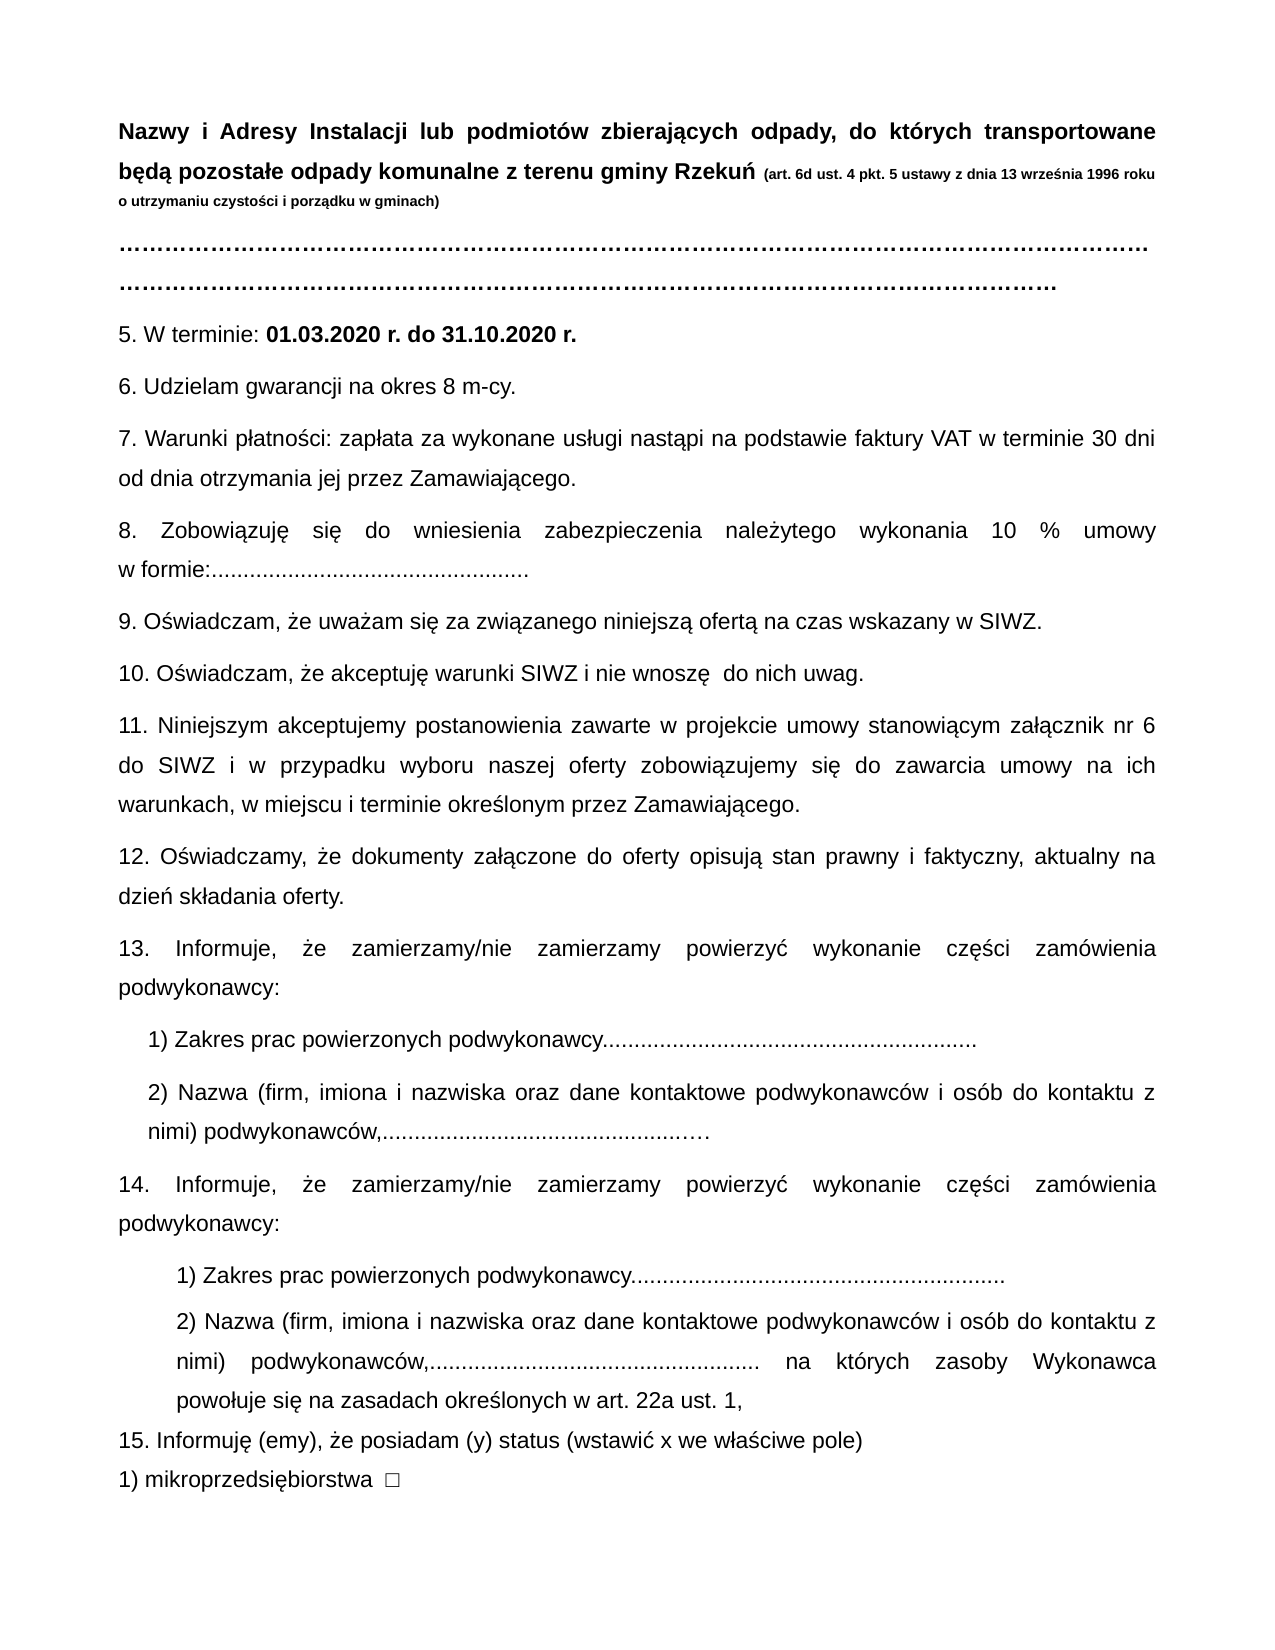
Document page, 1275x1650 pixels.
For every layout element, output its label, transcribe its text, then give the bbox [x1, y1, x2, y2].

text 5. W terminie: 01.03.2020 r. do 31.10.2020 r. [118, 321, 1157, 348]
text 11. Niniejszym akceptujemy postanowienia zawarte w projekcie umowy stanowiącym załącznik nr 6 do SIWZ i w przypadku wyboru naszej oferty zobowiązujemy się do zawarcia umowy na ich warunkach, w miejscu i terminie określonym przez Zamawiającego. [118, 712, 1157, 817]
text 1) Zakres prac powierzonych podwykonawcy........................................................... [176, 1262, 1157, 1289]
text 2) Nazwa (firm, imiona i nazwiska oraz dane kontaktowe podwykonawców i osób do kontaktu z nimi) podwykonawców,...............................................…. [148, 1079, 1157, 1144]
text 9. Oświadczam, że uważam się za związanego niniejszą ofertą na czas wskazany w SIWZ. [118, 608, 1157, 634]
text 14. Informuje, że zamierzamy/nie zamierzamy powierzyć wykonanie części zamówienia podwykonawcy: [118, 1171, 1157, 1236]
text 15. Informuję (emy), że posiadam (y) status (wstawić x we właściwe pole) [118, 1427, 1157, 1453]
text 1) mikroprzedsiębiorstwa □ [118, 1466, 1157, 1493]
text …………………………………………………………………………………………………………………………………………………………………………………………………………………………………… [118, 230, 1157, 296]
text 13. Informuje, że zamierzamy/nie zamierzamy powierzyć wykonanie części zamówienia podwykonawcy: [118, 934, 1157, 1000]
text Nazwy i Adresy Instalacji lub podmiotów zbierających odpady, do których transportowane będą pozostałe odpady komunalne z terenu gminy Rzekuń (art. 6d ust. 4 pkt. 5 ustawy z dnia 13 września 1996 roku o utrzymaniu czystości i porządku w gminach) [118, 118, 1157, 209]
text 1) Zakres prac powierzonych podwykonawcy........................................................... [148, 1026, 1157, 1053]
text 7. Warunki płatności: zapłata za wykonane usługi nastąpi na podstawie faktury VAT w terminie 30 dni od dnia otrzymania jej przez Zamawiającego. [118, 425, 1157, 491]
text 2) Nazwa (firm, imiona i nazwiska oraz dane kontaktowe podwykonawców i osób do kontaktu z nimi) podwykonawców,.................................................... na których zasoby Wykonawca powołuje się na zasadach określonych w art. 22a ust. 1, [176, 1308, 1157, 1414]
text 6. Udzielam gwarancji na okres 8 m-cy. [118, 373, 1157, 400]
text 12. Oświadczamy, że dokumenty załączone do oferty opisują stan prawny i faktyczny, aktualny na dzień składania oferty. [118, 843, 1157, 909]
text 10. Oświadczam, że akceptuję warunki SIWZ i nie wnoszę do nich uwag. [118, 660, 1157, 687]
text 8. Zobowiązuję się do wniesienia zabezpieczenia należytego wykonania 10 % umowy w formie:.................................................. [118, 517, 1157, 583]
